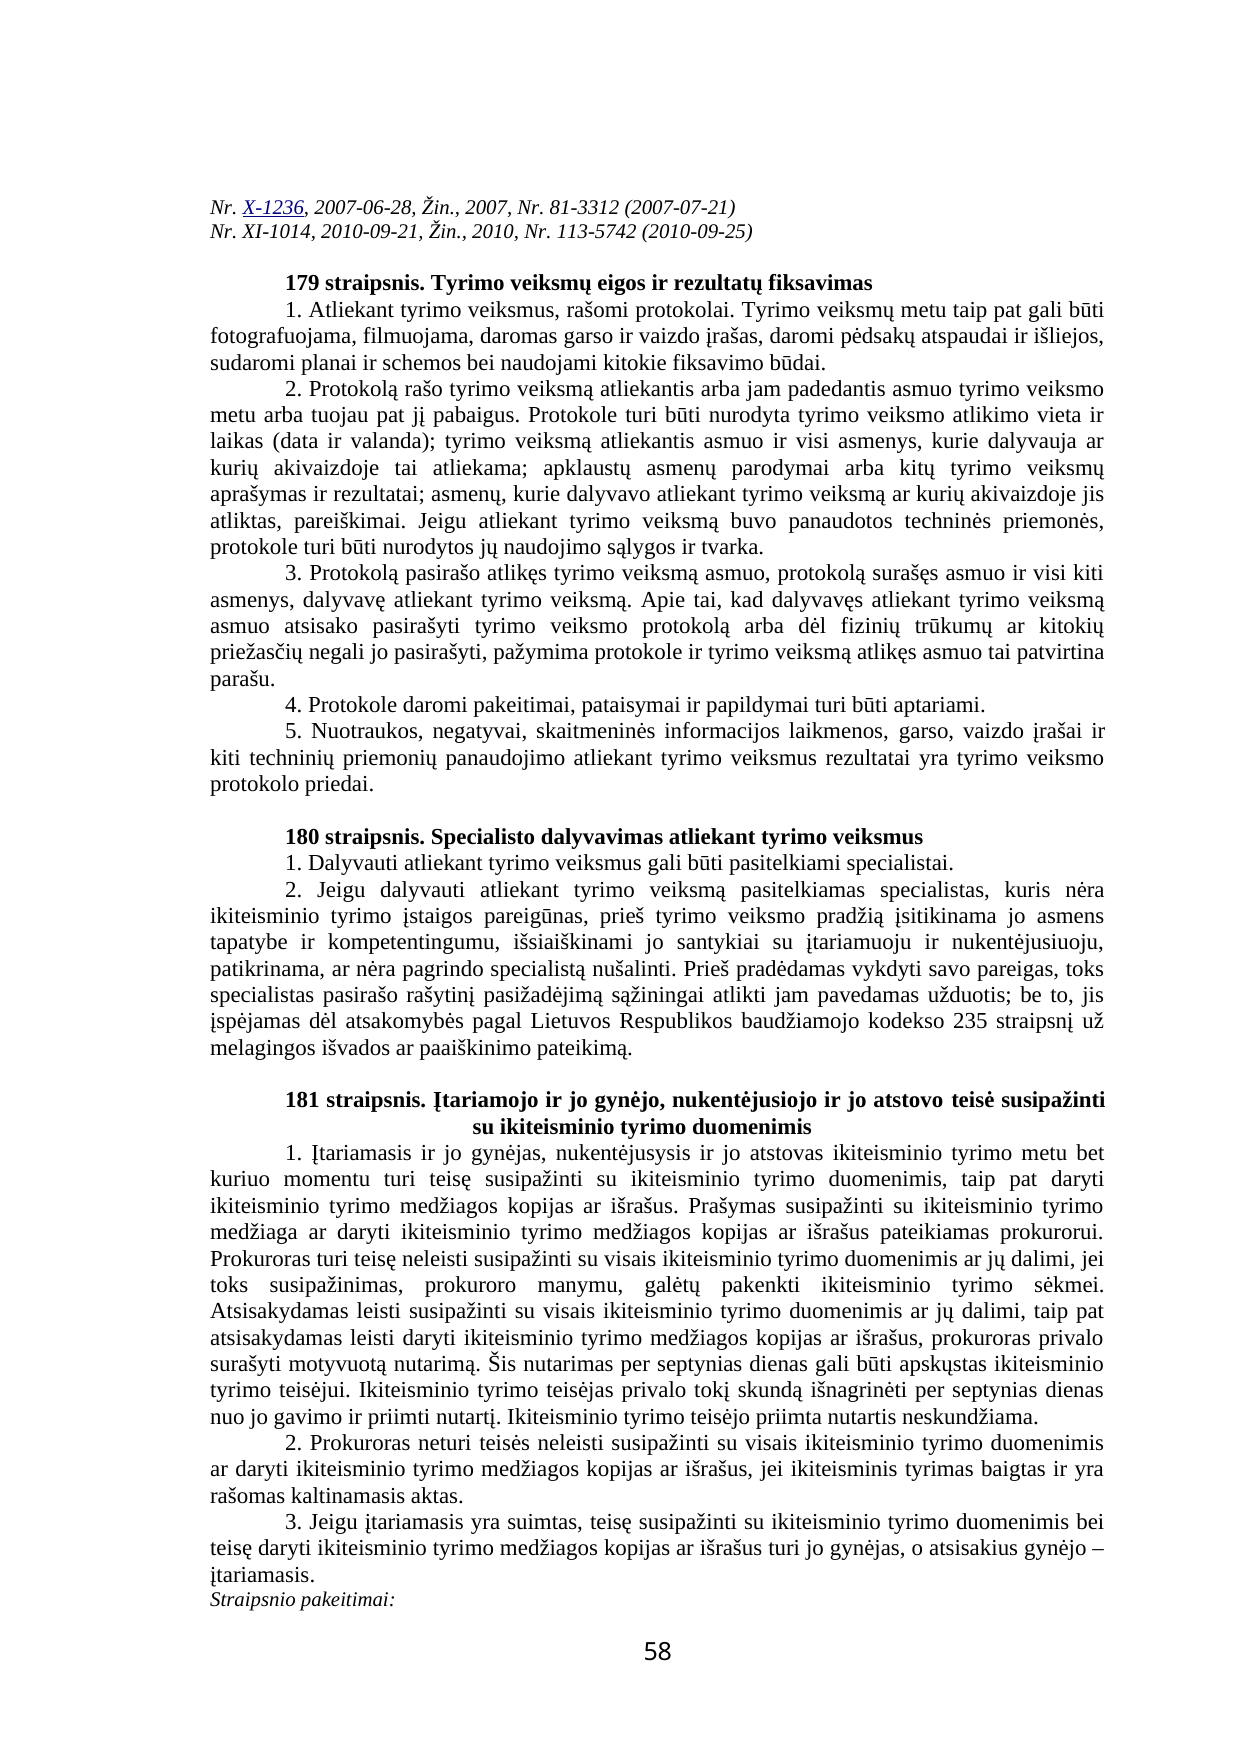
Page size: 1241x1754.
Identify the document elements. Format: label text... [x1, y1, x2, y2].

text 1. Įtariamasis ir jo gynėjas, nukentėjusysis ir jo atstovas ikiteisminio tyrimo metu bet kuriuo momentu turi teisę susipažinti su ikiteisminio tyrimo duomenimis, taip pat daryti ikiteisminio tyrimo medžiagos kopijas ar išrašus. Prašymas susipažinti su ikiteisminio tyrimo medžiaga ar daryti ikiteisminio tyrimo medžiagos kopijas ar išrašus pateikiamas prokurorui. Prokuroras turi teisę neleisti susipažinti su visais ikiteisminio tyrimo duomenimis ar jų dalimi, jei toks susipažinimas, prokuroro manymu, galėtų pakenkti ikiteisminio tyrimo sėkmei. Atsisakydamas leisti susipažinti su visais ikiteisminio tyrimo duomenimis ar jų dalimi, taip pat atsisakydamas leisti daryti ikiteisminio tyrimo medžiagos kopijas ar išrašus, prokuroras privalo surašyti motyvuotą nutarimą. Šis nutarimas per septynias dienas gali būti apskųstas ikiteisminio tyrimo teisėjui. Ikiteisminio tyrimo teisėjas privalo tokį skundą išnagrinėti per septynias dienas nuo jo gavimo ir priimti nutartį. Ikiteisminio tyrimo teisėjo priimta nutartis neskundžiama. [210, 1139, 1106, 1429]
text 2. Prokuroras neturi teisės neleisti susipažinti su visais ikiteisminio tyrimo duomenimis ar daryti ikiteisminio tyrimo medžiagos kopijas ar išrašus, jei ikiteisminis tyrimas baigtas ir yra rašomas kaltinamasis aktas. [210, 1429, 1106, 1508]
text 2. Jeigu dalyvauti atliekant tyrimo veiksmą pasitelkiamas specialistas, kuris nėra ikiteisminio tyrimo įstaigos pareigūnas, prieš tyrimo veiksmo pradžią įsitikinama jo asmens tapatybe ir kompetentingumu, išsiaiškinami jo santykiai su įtariamuoju ir nukentėjusiuoju, patikrinama, ar nėra pagrindo specialistą nušalinti. Prieš pradėdamas vykdyti savo pareigas, toks specialistas pasirašo rašytinį pasižadėjimą sąžiningai atlikti jam pavedamas užduotis; be to, jis įspėjamas dėl atsakomybės pagal Lietuvos Respublikos baudžiamojo kodekso 235 straipsnį už melagingos išvados ar paaiškinimo pateikimą. [210, 876, 1106, 1060]
text 5. Nuotraukos, negatyvai, skaitmeninės informacijos laikmenos, garso, vaizdo įrašai ir kiti techninių priemonių panaudojimo atliekant tyrimo veiksmus rezultatai yra tyrimo veiksmo protokolo priedai. [210, 717, 1106, 797]
text Nr. XI-1014, 2010-09-21, Žin., 2010, Nr. 113-5742 (2010-09-25) [210, 219, 1106, 243]
text 181 straipsnis. Įtariamojo ir jo gynėjo, nukentėjusiojo ir jo atstovo teisė susipažinti su ikiteisminio tyrimo duomenimis [285, 1086, 1106, 1139]
text 179 straipsnis. Tyrimo veiksmų eigos ir rezultatų fiksavimas [210, 269, 1106, 296]
text 3. Protokolą pasirašo atlikęs tyrimo veiksmą asmuo, protokolą surašęs asmuo ir visi kiti asmenys, dalyvavę atliekant tyrimo veiksmą. Apie tai, kad dalyvavęs atliekant tyrimo veiksmą asmuo atsisako pasirašyti tyrimo veiksmo protokolą arba dėl fizinių trūkumų ar kitokių priežasčių negali jo pasirašyti, pažymima protokole ir tyrimo veiksmą atlikęs asmuo tai patvirtina parašu. [210, 559, 1106, 691]
text 4. Protokole daromi pakeitimai, pataisymai ir papildymai turi būti aptariami. [210, 691, 1106, 717]
text 2. Protokolą rašo tyrimo veiksmą atliekantis arba jam padedantis asmuo tyrimo veiksmo metu arba tuojau pat jį pabaigus. Protokole turi būti nurodyta tyrimo veiksmo atlikimo vieta ir laikas (data ir valanda); tyrimo veiksmą atliekantis asmuo ir visi asmenys, kurie dalyvauja ar kurių akivaizdoje tai atliekama; apklaustų asmenų parodymai arba kitų tyrimo veiksmų aprašymas ir rezultatai; asmenų, kurie dalyvavo atliekant tyrimo veiksmą ar kurių akivaizdoje jis atliktas, pareiškimai. Jeigu atliekant tyrimo veiksmą buvo panaudotos techninės priemonės, protokole turi būti nurodytos jų naudojimo sąlygos ir tvarka. [210, 375, 1106, 559]
text 3. Jeigu įtariamasis yra suimtas, teisę susipažinti su ikiteisminio tyrimo duomenimis bei teisę daryti ikiteisminio tyrimo medžiagos kopijas ar išrašus turi jo gynėjas, o atsisakius gynėjo – įtariamasis. [210, 1508, 1106, 1587]
text Straipsnio pakeitimai: [210, 1587, 1106, 1611]
text 180 straipsnis. Specialisto dalyvavimas atliekant tyrimo veiksmus [210, 823, 1106, 849]
text 1. Dalyvauti atliekant tyrimo veiksmus gali būti pasitelkiami specialistai. [210, 849, 1106, 876]
text Nr. X-1236, 2007-06-28, Žin., 2007, Nr. 81-3312 (2007-07-21) [210, 195, 1106, 219]
text 1. Atliekant tyrimo veiksmus, rašomi protokolai. Tyrimo veiksmų metu taip pat gali būti fotografuojama, filmuojama, daromas garso ir vaizdo įrašas, daromi pėdsakų atspaudai ir išliejos, sudaromi planai ir schemos bei naudojami kitokie fiksavimo būdai. [210, 296, 1106, 375]
